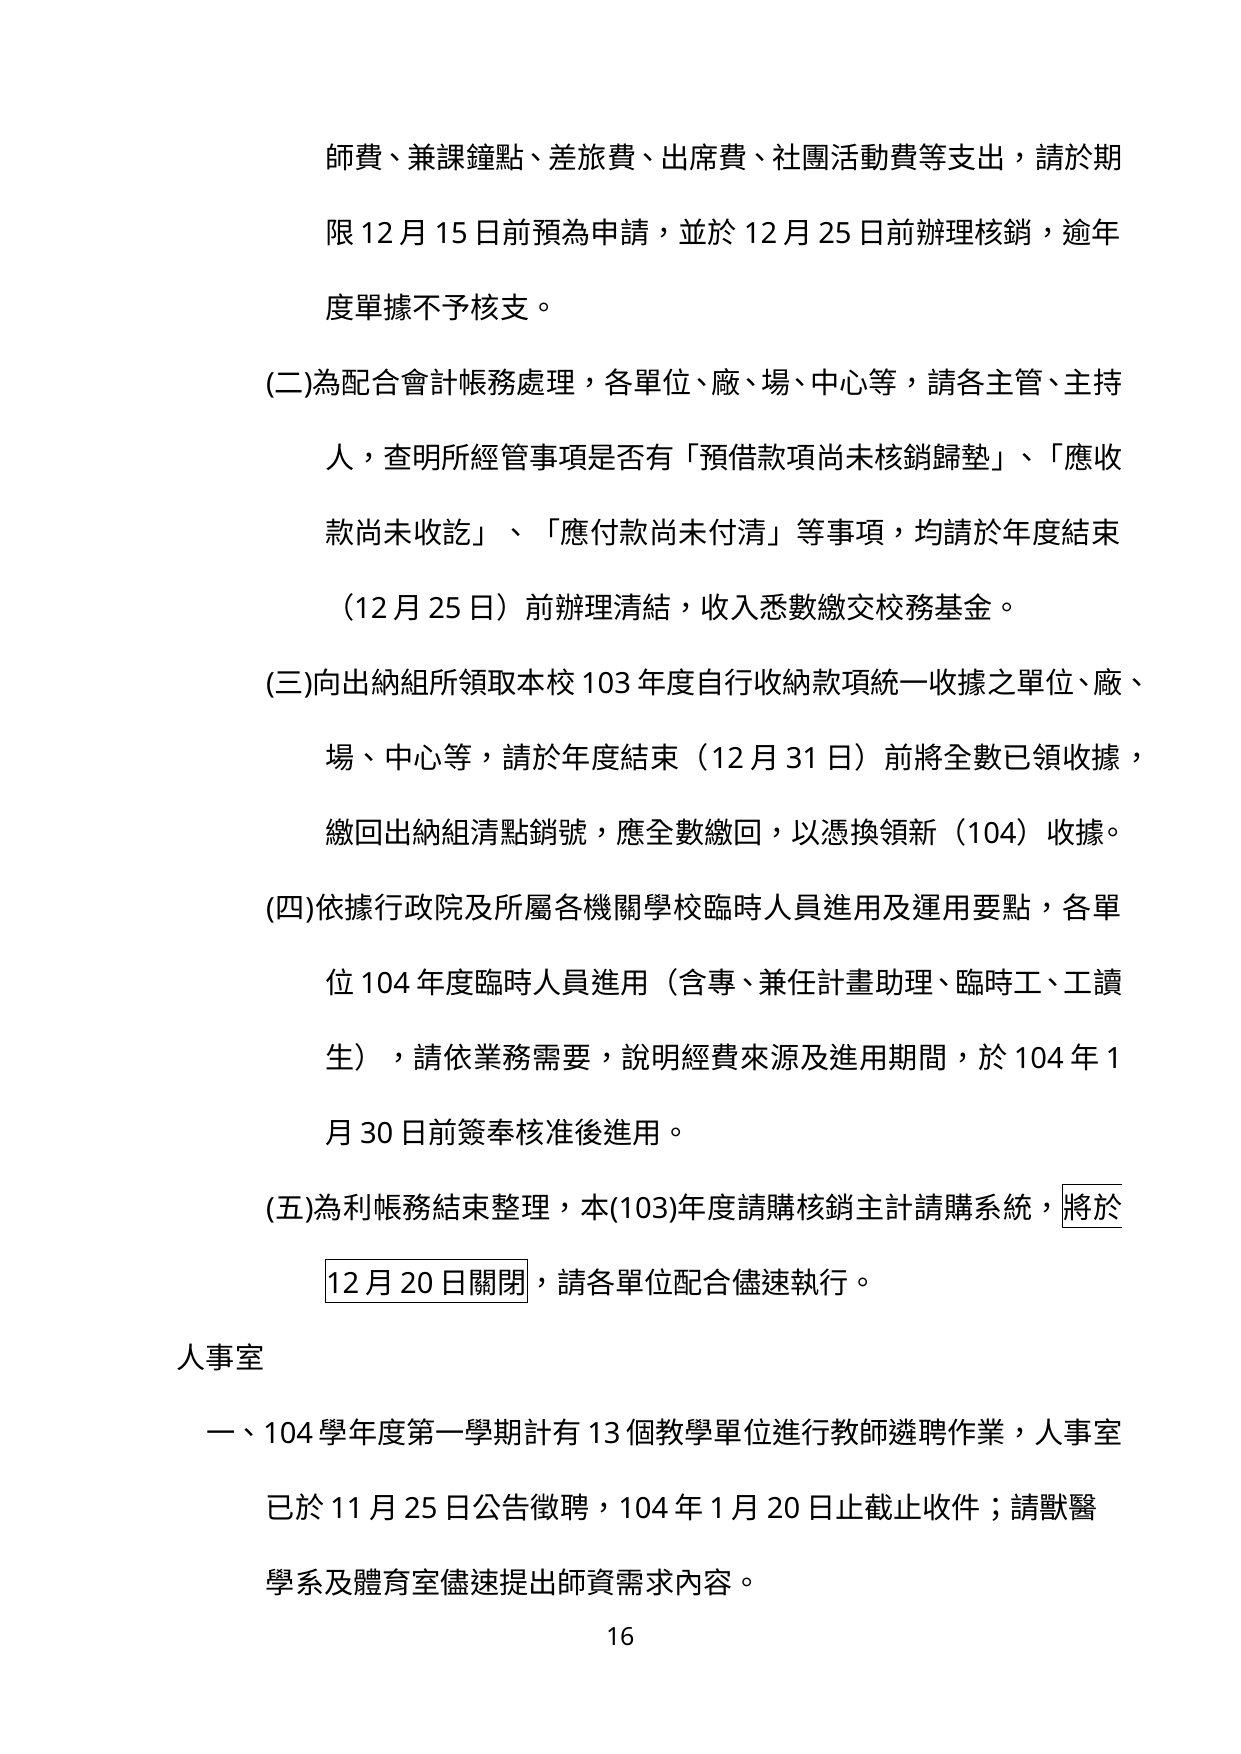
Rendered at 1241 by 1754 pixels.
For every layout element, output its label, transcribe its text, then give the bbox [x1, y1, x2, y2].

text 師費、兼課鐘點、差旅費、出席費、社團活動費等支出，請於期限12月15日前預為申請，並於12月25日前辦理核銷，逾年度單據不予核支。 [266, 118, 1122, 343]
text (三)向出納組所領取本校103年度自行收納款項統一收據之單位、廠、場、中心等，請於年度結束（12月31日）前將全數已領收據，繳回出納組清點銷號，應全數繳回，以憑換領新（104）收據。 [266, 643, 1122, 868]
text (四)依據行政院及所屬各機關學校臨時人員進用及運用要點，各單位104年度臨時人員進用（含專、兼任計畫助理、臨時工、工讀生），請依業務需要，說明經費來源及進用期間，於104年1月30日前簽奉核准後進用。 [266, 868, 1122, 1168]
text (五)為利帳務結束整理，本(103)年度請購核銷主計請購系統，將於12月20日關閉，請各單位配合儘速執行。 [266, 1168, 1122, 1318]
text 人事室 [118, 1318, 1122, 1393]
text (二)為配合會計帳務處理，各單位、廠、場、中心等，請各主管、主持人，查明所經管事項是否有「預借款項尚未核銷歸墊」、「應收款尚未收訖」、「應付款尚未付清」等事項，均請於年度結束（12月25日）前辦理清結，收入悉數繳交校務基金。 [266, 343, 1122, 643]
text 一、104學年度第一學期計有13個教學單位進行教師遴聘作業，人事室已於11月25日公告徵聘，104年1月20日止截止收件；請獸醫學系及體育室儘速提出師資需求內容。 [207, 1393, 1122, 1618]
